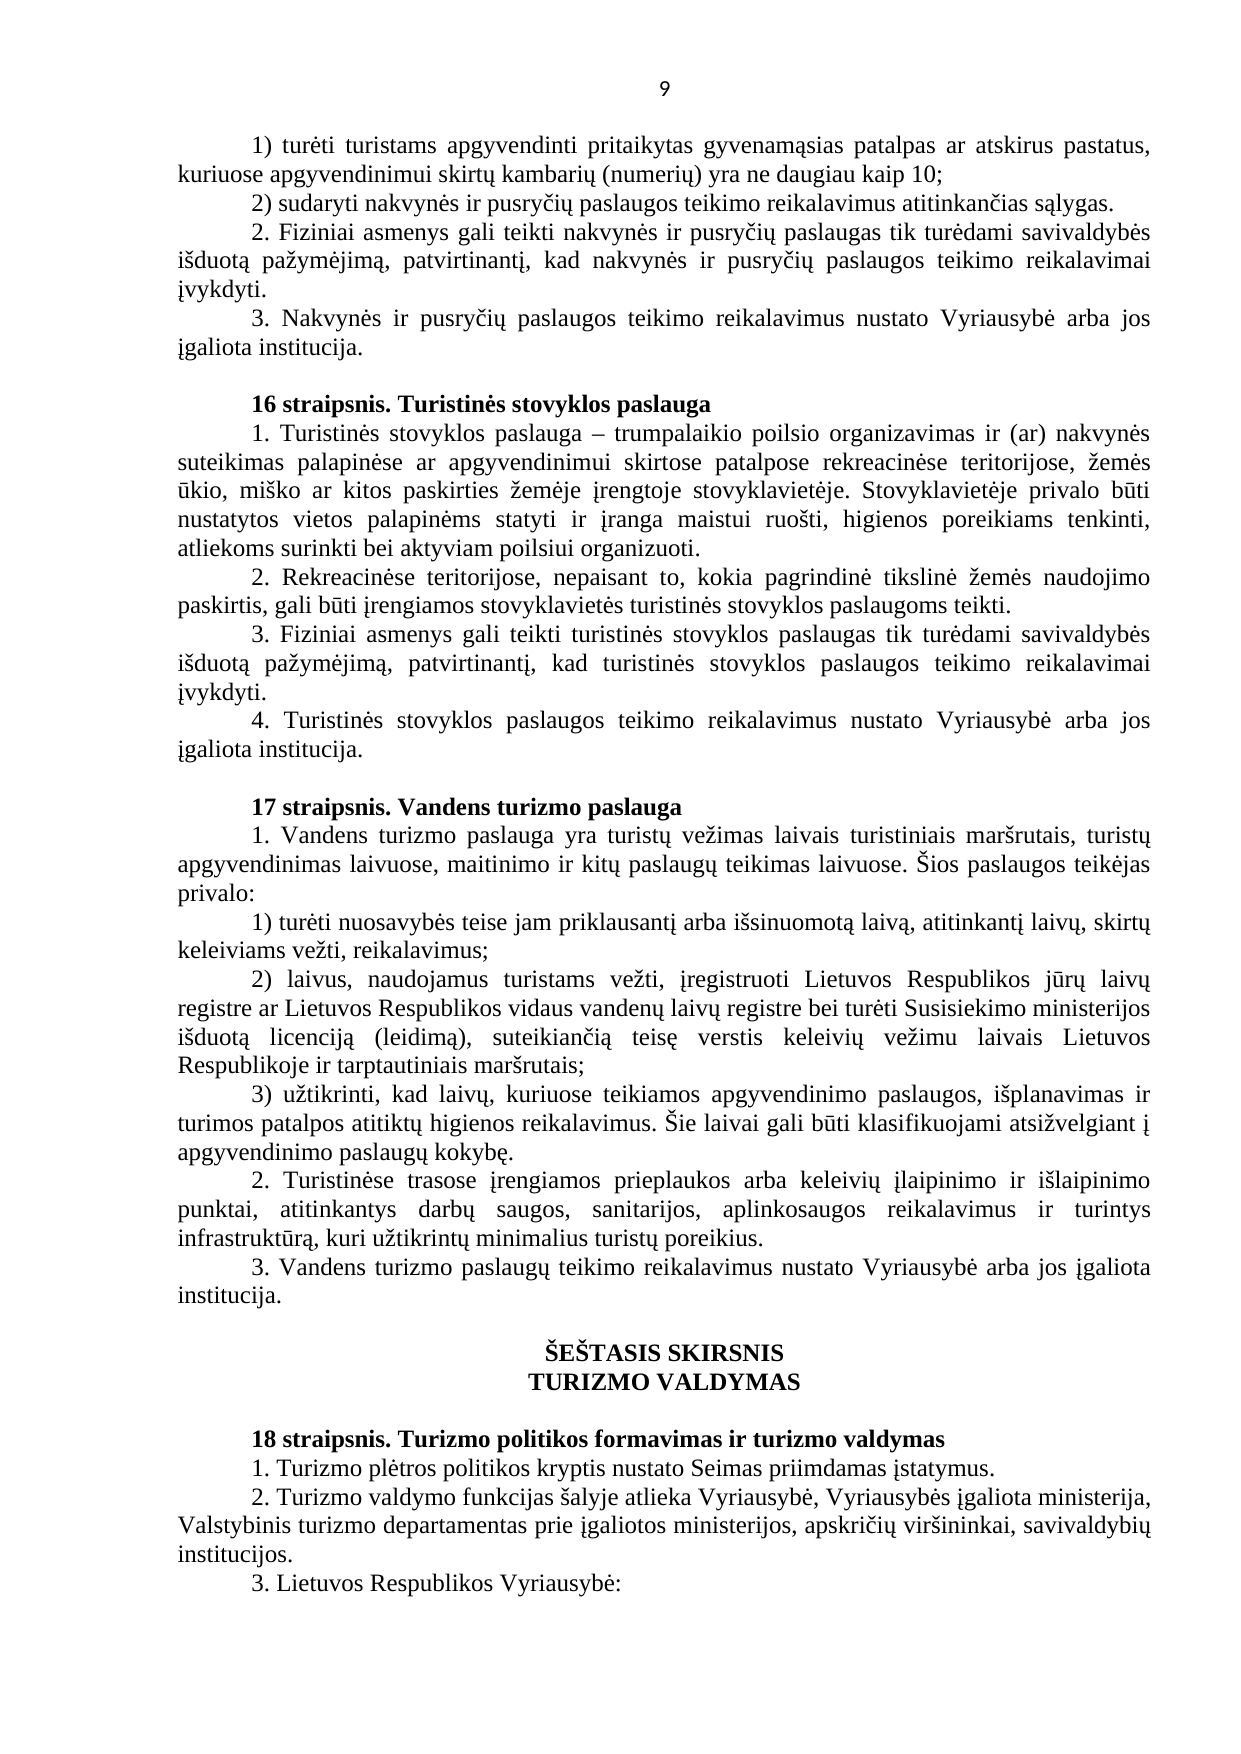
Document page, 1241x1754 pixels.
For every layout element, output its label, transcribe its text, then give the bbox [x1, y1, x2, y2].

text 2. Turistinėse trasose įrengiamos prieplaukos arba keleivių įlaipinimo ir išlaipinimo punktai, atitinkantys darbų saugos, sanitarijos, aplinkosaugos reikalavimus ir turintys infrastruktūrą, kuri užtikrintų minimalius turistų poreikius. [177, 1166, 1152, 1252]
text 16 straipsnis. Turistinės stovyklos paslauga [177, 389, 1152, 418]
text 1) turėti nuosavybės teise jam priklausantį arba išsinuomotą laivą, atitinkantį laivų, skirtų keleiviams vežti, reikalavimus; [177, 907, 1152, 964]
text 2. Fiziniai asmenys gali teikti nakvynės ir pusryčių paslaugas tik turėdami savivaldybės išduotą pažymėjimą, patvirtinantį, kad nakvynės ir pusryčių paslaugos teikimo reikalavimai įvykdyti. [177, 217, 1152, 303]
text 2) laivus, naudojamus turistams vežti, įregistruoti Lietuvos Respublikos jūrų laivų registre ar Lietuvos Respublikos vidaus vandenų laivų registre bei turėti Susisiekimo ministerijos išduotą licenciją (leidimą), suteikiančią teisę verstis keleivių vežimu laivais Lietuvos Respublikoje ir tarptautiniais maršrutais; [177, 964, 1152, 1079]
text 4. Turistinės stovyklos paslaugos teikimo reikalavimus nustato Vyriausybė arba jos įgaliota institucija. [177, 706, 1152, 763]
text 18 straipsnis. Turizmo politikos formavimas ir turizmo valdymas [177, 1424, 1152, 1453]
text 3. Nakvynės ir pusryčių paslaugos teikimo reikalavimus nustato Vyriausybė arba jos įgaliota institucija. [177, 303, 1152, 361]
text ŠEŠTASIS SKIRSNIS [177, 1338, 1152, 1367]
text 2) sudaryti nakvynės ir pusryčių paslaugos teikimo reikalavimus atitinkančias sąlygas. [177, 188, 1152, 217]
text 17 straipsnis. Vandens turizmo paslauga [177, 792, 1152, 821]
text 1. Turizmo plėtros politikos kryptis nustato Seimas priimdamas įstatymus. [177, 1453, 1152, 1482]
text 1. Vandens turizmo paslauga yra turistų vežimas laivais turistiniais maršrutais, turistų apgyvendinimas laivuose, maitinimo ir kitų paslaugų teikimas laivuose. Šios paslaugos teikėjas privalo: [177, 821, 1152, 907]
text 3) užtikrinti, kad laivų, kuriuose teikiamos apgyvendinimo paslaugos, išplanavimas ir turimos patalpos atitiktų higienos reikalavimus. Šie laivai gali būti klasifikuojami atsižvelgiant į apgyvendinimo paslaugų kokybę. [177, 1079, 1152, 1166]
text 1. Turistinės stovyklos paslauga – trumpalaikio poilsio organizavimas ir (ar) nakvynės suteikimas palapinėse ar apgyvendinimui skirtose patalpose rekreacinėse teritorijose, žemės ūkio, miško ar kitos paskirties žemėje įrengtoje stovyklavietėje. Stovyklavietėje privalo būti nustatytos vietos palapinėms statyti ir įranga maistui ruošti, higienos poreikiams tenkinti, atliekoms surinkti bei aktyviam poilsiui organizuoti. [177, 418, 1152, 562]
text 2. Turizmo valdymo funkcijas šalyje atlieka Vyriausybė, Vyriausybės įgaliota ministerija, Valstybinis turizmo departamentas prie įgaliotos ministerijos, apskričių viršininkai, savivaldybių institucijos. [177, 1482, 1152, 1568]
text 3. Lietuvos Respublikos Vyriausybė: [177, 1568, 1152, 1597]
text TURIZMO VALDYMAS [177, 1367, 1152, 1396]
text 1) turėti turistams apgyvendinti pritaikytas gyvenamąsias patalpas ar atskirus pastatus, kuriuose apgyvendinimui skirtų kambarių (numerių) yra ne daugiau kaip 10; [177, 131, 1152, 188]
text 3. Vandens turizmo paslaugų teikimo reikalavimus nustato Vyriausybė arba jos įgaliota institucija. [177, 1252, 1152, 1309]
text 2. Rekreacinėse teritorijose, nepaisant to, kokia pagrindinė tikslinė žemės naudojimo paskirtis, gali būti įrengiamos stovyklavietės turistinės stovyklos paslaugoms teikti. [177, 562, 1152, 619]
text 3. Fiziniai asmenys gali teikti turistinės stovyklos paslaugas tik turėdami savivaldybės išduotą pažymėjimą, patvirtinantį, kad turistinės stovyklos paslaugos teikimo reikalavimai įvykdyti. [177, 619, 1152, 706]
